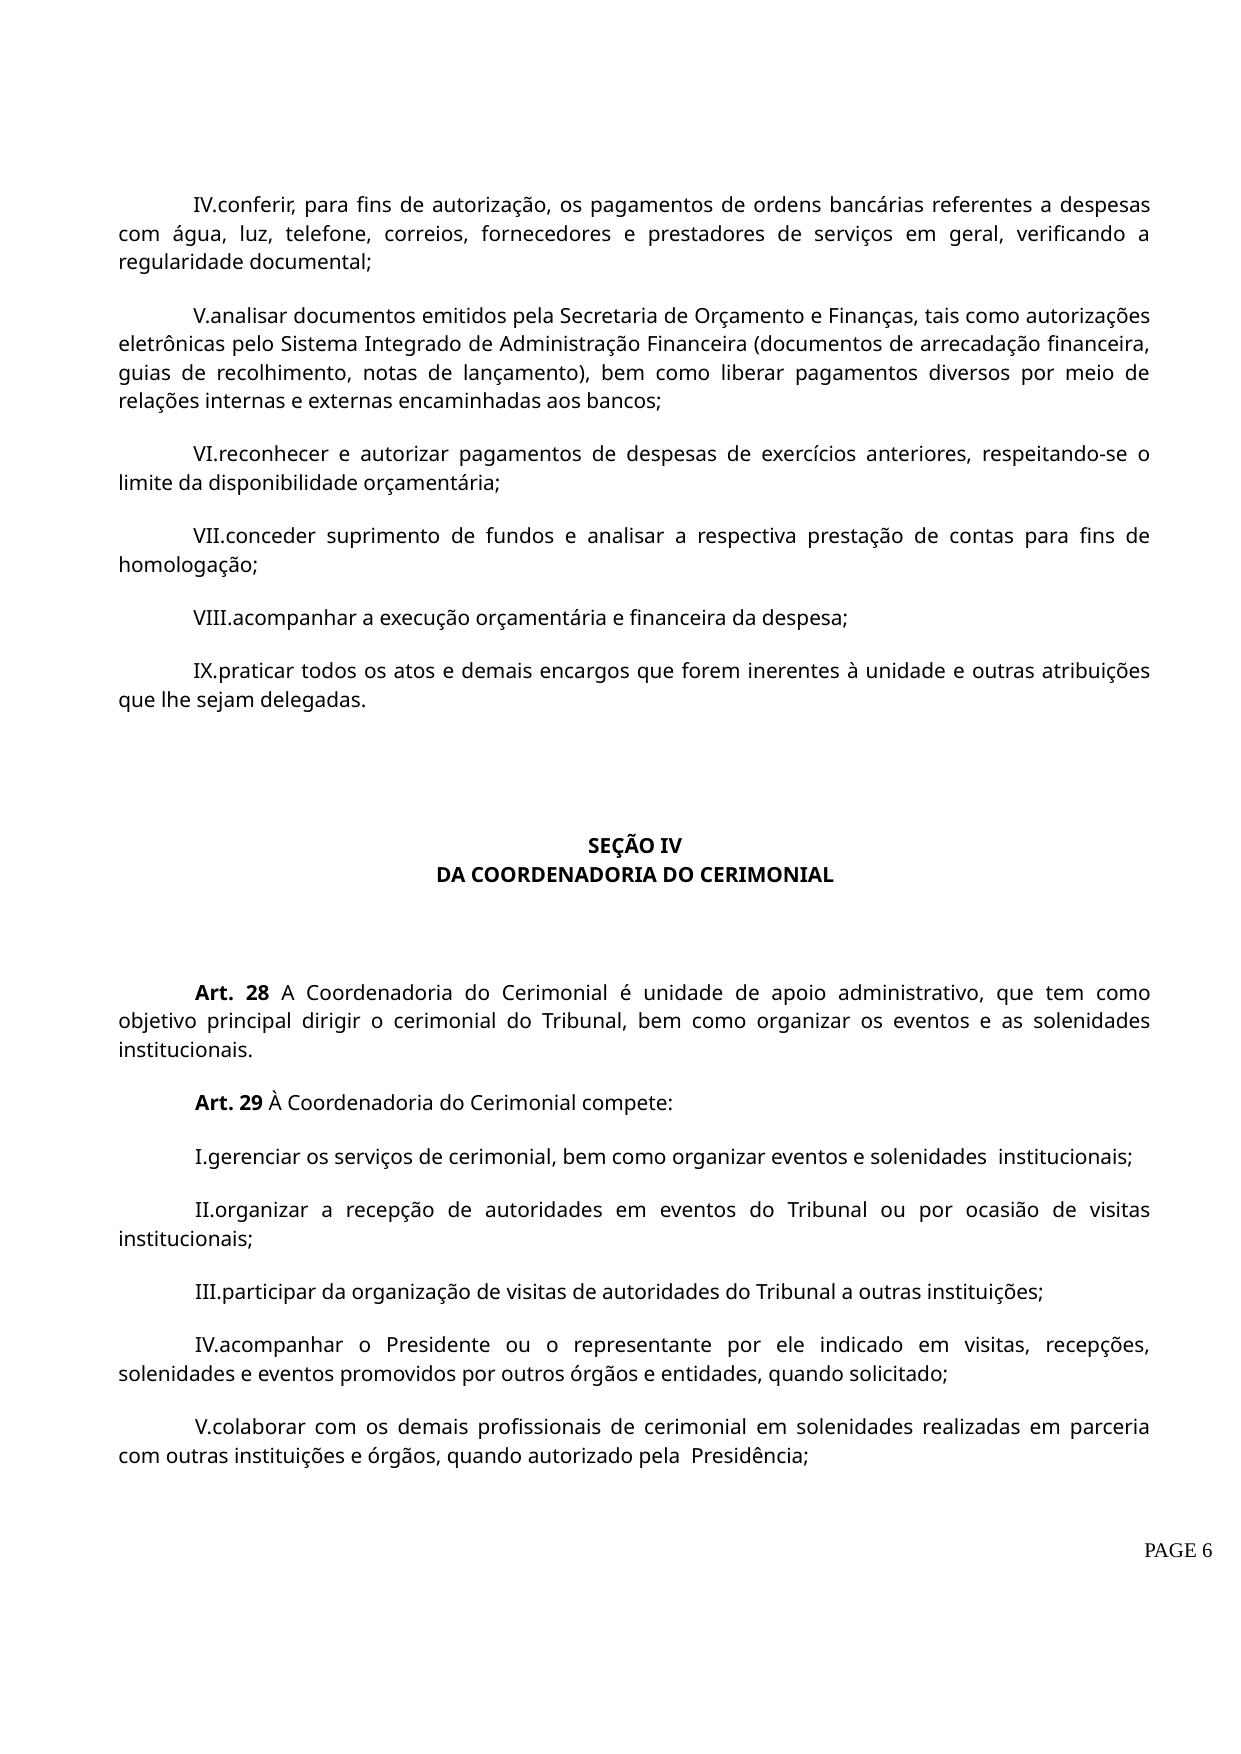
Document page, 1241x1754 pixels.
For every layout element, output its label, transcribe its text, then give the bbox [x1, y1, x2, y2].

list analisar documentos emitidos pela Secretaria de Orçamento e Finanças, tais como autorizações eletrônicas pelo Sistema Integrado de Administração Financeira (documentos de arrecadação financeira, guias de recolhimento, notas de lançamento), bem como liberar pagamentos diversos por meio de relações internas e externas encaminhadas aos bancos; [118, 301, 1152, 414]
text SEÇÃO IV [118, 767, 1152, 860]
text Art. 29 À Coordenadoria do Cerimonial compete: [118, 1088, 1152, 1117]
list organizar a recepção de autoridades em eventos do Tribunal ou por ocasião de visitas institucionais; [118, 1195, 1152, 1252]
list acompanhar a execução orçamentária e financeira da despesa; [118, 603, 1152, 632]
list conceder suprimento de fundos e analisar a respectiva prestação de contas para fins de homologação; [118, 521, 1152, 578]
list participar da organização de visitas de autoridades do Tribunal a outras instituições; [118, 1277, 1152, 1306]
list gerenciar os serviços de cerimonial, bem como organizar eventos e solenidades institucionais; [118, 1142, 1152, 1170]
text DA COORDENADORIA DO CERIMONIAL [118, 860, 1152, 953]
list colaborar com os demais profissionais de cerimonial em solenidades realizadas em parceria com outras instituições e órgãos, quando autorizado pela Presidência; [118, 1412, 1152, 1469]
text Art. 28 A Coordenadoria do Cerimonial é unidade de apoio administrativo, que tem como objetivo principal dirigir o cerimonial do Tribunal, bem como organizar os eventos e as solenidades institucionais. [118, 978, 1152, 1063]
list reconhecer e autorizar pagamentos de despesas de exercícios anteriores, respeitando-se o limite da disponibilidade orçamentária; [118, 439, 1152, 496]
list acompanhar o Presidente ou o representante por ele indicado em visitas, recepções, solenidades e eventos promovidos por outros órgãos e entidades, quando solicitado; [118, 1331, 1152, 1387]
list conferir, para fins de autorização, os pagamentos de ordens bancárias referentes a despesas com água, luz, telefone, correios, fornecedores e prestadores de serviços em geral, verificando a regularidade documental; [118, 190, 1152, 276]
subtitle praticar todos os atos e demais encargos que forem inerentes à unidade e outras atribuições que lhe sejam delegadas. [118, 657, 1152, 713]
